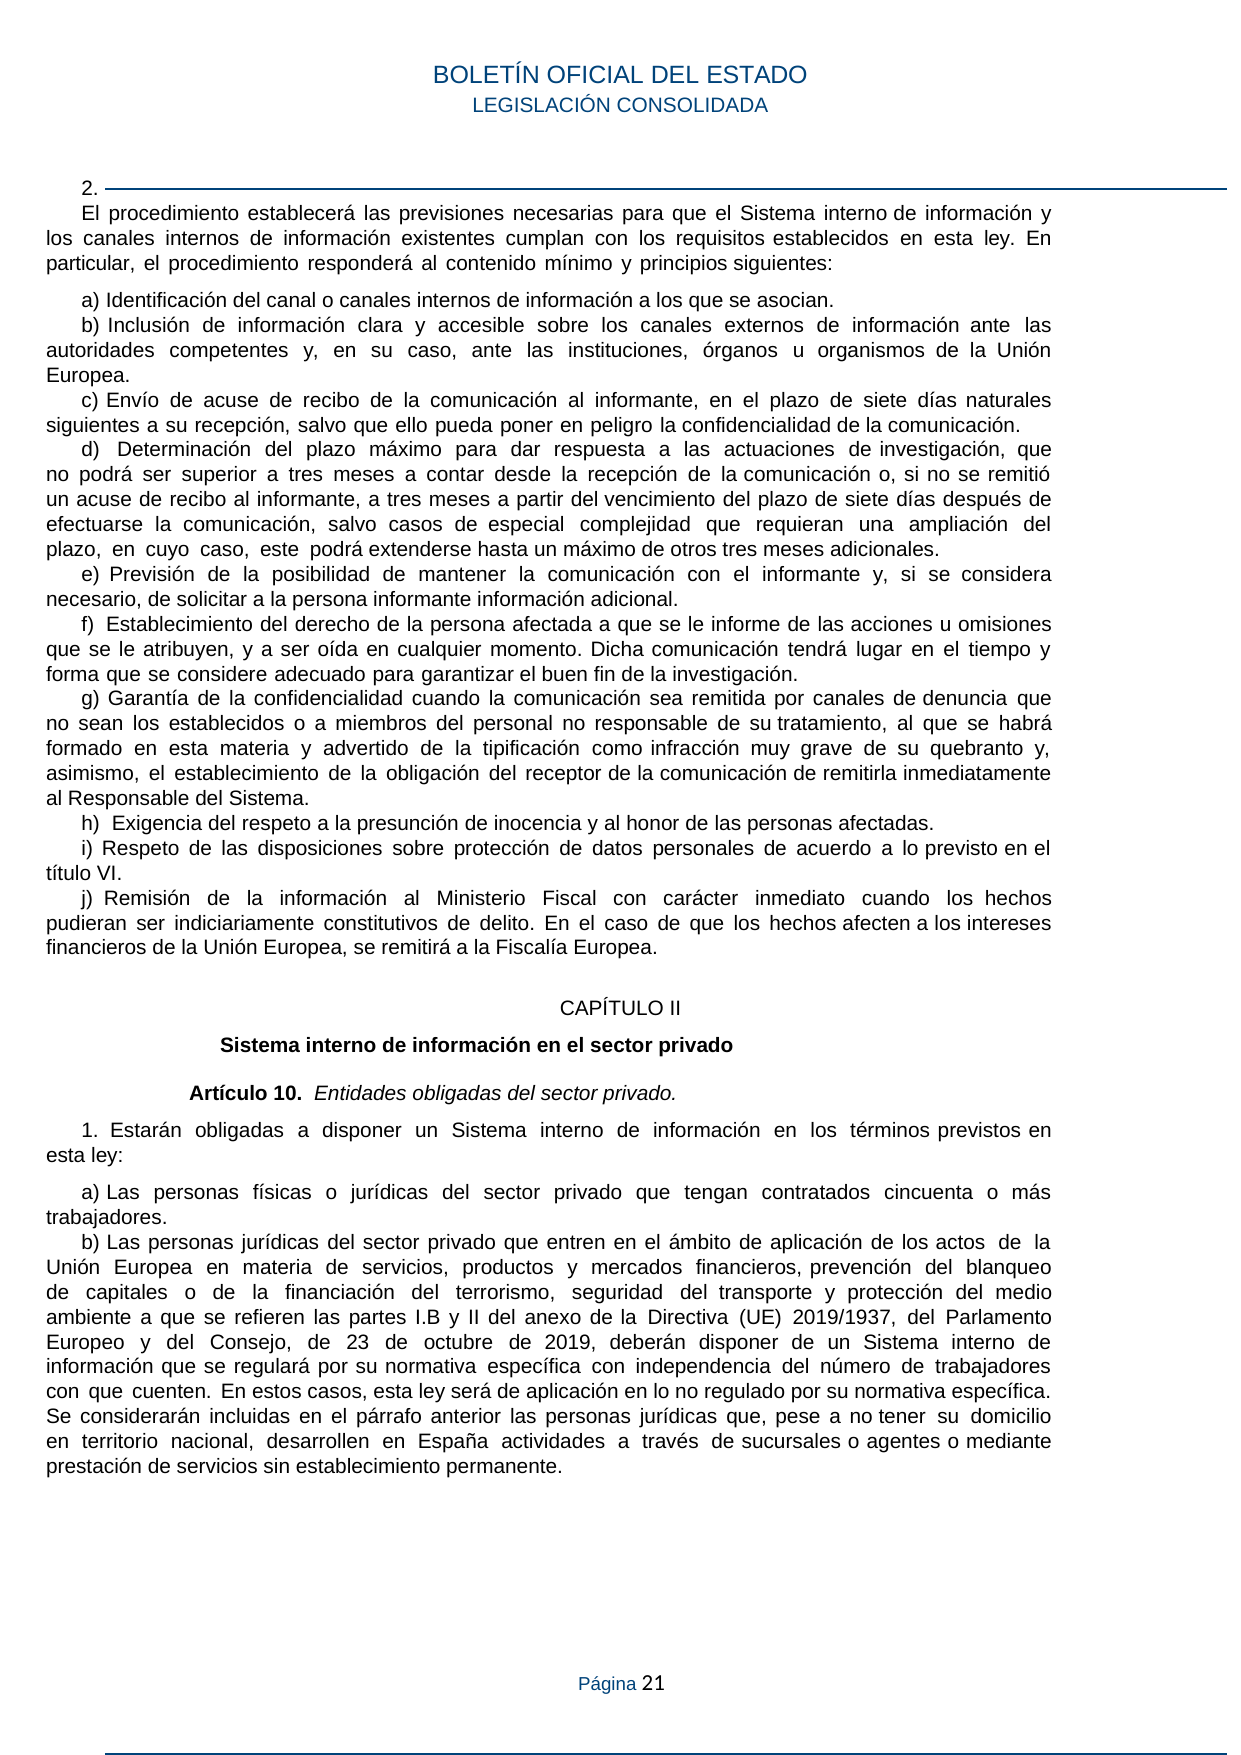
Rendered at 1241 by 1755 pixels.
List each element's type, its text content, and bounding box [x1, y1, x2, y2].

list Garantía de la confidencialidad cuando la comunicación sea remitida por canales de denuncia que no sean los establecidos o a miembros del personal no responsable de su tratamiento, al que se habrá formado en esta materia y advertido de la tipificación como infracción muy grave de su quebranto y, asimismo, el establecimiento de la obligación del receptor de la comunicación de remitirla inmediatamente al Responsable del Sistema. [46, 686, 1052, 810]
list El procedimiento establecerá las previsiones necesarias para que el Sistema interno de información y los canales internos de información existentes cumplan con los requisitos establecidos en esta ley. En particular, el procedimiento responderá al contenido mínimo y principios siguientes: [46, 176, 1052, 274]
text Artículo 10. Entidades obligadas del sector privado. [189, 1081, 1195, 1105]
subtitle Sistema interno de información en el sector privado [46, 1032, 1195, 1056]
list Envío de acuse de recibo de la comunicación al informante, en el plazo de siete días naturales siguientes a su recepción, salvo que ello pueda poner en peligro la confidencialidad de la comunicación. [46, 387, 1052, 436]
list Inclusión de información clara y accesible sobre los canales externos de información ante las autoridades competentes y, en su caso, ante las instituciones, órganos u organismos de la Unión Europea. [46, 313, 1052, 387]
list Establecimiento del derecho de la persona afectada a que se le informe de las acciones u omisiones que se le atribuyen, y a ser oída en cualquier momento. Dicha comunicación tendrá lugar en el tiempo y forma que se considere adecuado para garantizar el buen fin de la investigación. [46, 612, 1052, 685]
list Estarán obligadas a disponer un Sistema interno de información en los términos previstos en esta ley: [46, 1118, 1052, 1167]
list Las personas físicas o jurídicas del sector privado que tengan contratados cincuenta o más trabajadores. [46, 1180, 1052, 1229]
text CAPÍTULO II [46, 996, 1195, 1019]
list Determinación del plazo máximo para dar respuesta a las actuaciones de investigación, que no podrá ser superior a tres meses a contar desde la recepción de la comunicación o, si no se remitió un acuse de recibo al informante, a tres meses a partir del vencimiento del plazo de siete días después de efectuarse la comunicación, salvo casos de especial complejidad que requieran una ampliación del plazo, en cuyo caso, este podrá extenderse hasta un máximo de otros tres meses adicionales. [46, 437, 1052, 561]
list Respeto de las disposiciones sobre protección de datos personales de acuerdo a lo previsto en el título VI. [46, 836, 1052, 884]
list Exigencia del respeto a la presunción de inocencia y al honor de las personas afectadas. [46, 811, 1052, 835]
list Las personas jurídicas del sector privado que entren en el ámbito de aplicación de los actos de la Unión Europea en materia de servicios, productos y mercados financieros, prevención del blanqueo de capitales o de la financiación del terrorismo, seguridad del transporte y protección del medio ambiente a que se refieren las partes I.B y II del anexo de la Directiva (UE) 2019/1937, del Parlamento Europeo y del Consejo, de 23 de octubre de 2019, deberán disponer de un Sistema interno de información que se regulará por su normativa específica con independencia del número de trabajadores con que cuenten. En estos casos, esta ley será de aplicación en lo no regulado por su normativa específica. [46, 1230, 1052, 1403]
text Se considerarán incluidas en el párrafo anterior las personas jurídicas que, pese a no tener su domicilio en territorio nacional, desarrollen en España actividades a través de sucursales o agentes o mediante prestación de servicios sin establecimiento permanente. [46, 1404, 1052, 1478]
list Previsión de la posibilidad de mantener la comunicación con el informante y, si se considera necesario, de solicitar a la persona informante información adicional. [46, 562, 1052, 611]
list Identificación del canal o canales internos de información a los que se asocian. [46, 288, 1195, 312]
list Remisión de la información al Ministerio Fiscal con carácter inmediato cuando los hechos pudieran ser indiciariamente constitutivos de delito. En el caso de que los hechos afecten a los intereses financieros de la Unión Europea, se remitirá a la Fiscalía Europea. [46, 885, 1052, 959]
